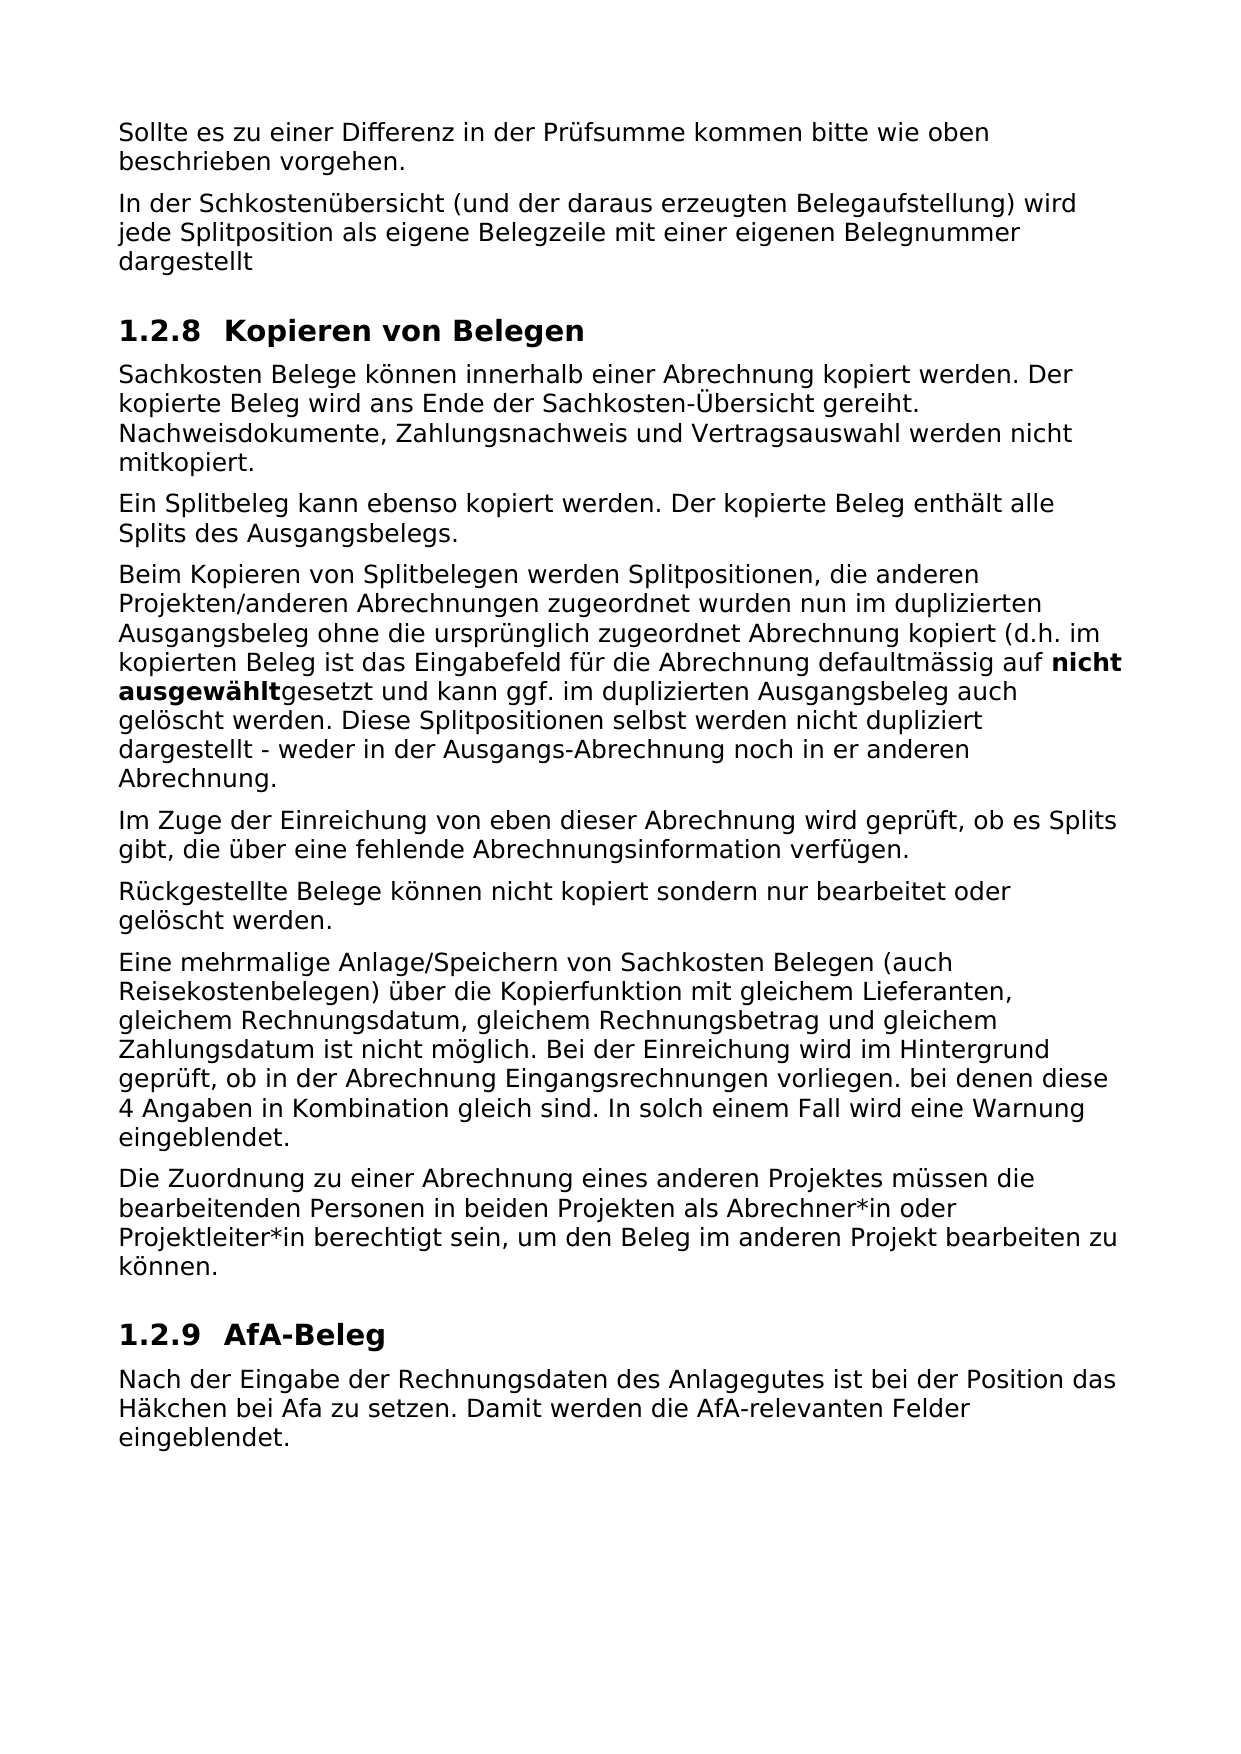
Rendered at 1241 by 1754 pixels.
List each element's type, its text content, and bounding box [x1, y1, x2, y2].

text Ein Splitbeleg kann ebenso kopiert werden. Der kopierte Beleg enthält alle Splits des Ausgangsbelegs. [118, 489, 1122, 548]
text In der Schkostenübersicht (und der daraus erzeugten Belegaufstellung) wird jede Splitposition als eigene Belegzeile mit einer eigenen Belegnummer dargestellt [118, 189, 1122, 276]
text Rückgestellte Belege können nicht kopiert sondern nur bearbeitet oder gelöscht werden. [118, 877, 1122, 935]
subtitle AfA-Beleg [118, 1319, 1122, 1353]
text Sollte es zu einer Differenz in der Prüfsumme kommen bitte wie oben beschrieben vorgehen. [118, 118, 1122, 176]
text Sachkosten Belege können innerhalb einer Abrechnung kopiert werden. Der kopierte Beleg wird ans Ende der Sachkosten-Übersicht gereiht. Nachweisdokumente, Zahlungsnachweis und Vertragsauswahl werden nicht mitkopiert. [118, 360, 1122, 477]
text Eine mehrmalige Anlage/Speichern von Sachkosten Belegen (auch Reisekostenbelegen) über die Kopierfunktion mit gleichem Lieferanten, gleichem Rechnungsdatum, gleichem Rechnungsbetrag und gleichem Zahlungsdatum ist nicht möglich. Bei der Einreichung wird im Hintergrund geprüft, ob in der Abrechnung Eingangsrechnungen vorliegen. bei denen diese 4 Angaben in Kombination gleich sind. In solch einem Fall wird eine Warnung eingeblendet. [118, 948, 1122, 1152]
text Beim Kopieren von Splitbelegen werden Splitpositionen, die anderen Projekten/anderen Abrechnungen zugeordnet wurden nun im duplizierten Ausgangsbeleg ohne die ursprünglich zugeordnet Abrechnung kopiert (d.h. im kopierten Beleg ist das Eingabefeld für die Abrechnung defaultmässig auf nicht ausgewähltgesetzt und kann ggf. im duplizierten Ausgangsbeleg auch gelöscht werden. Diese Splitpositionen selbst werden nicht dupliziert dargestellt - weder in der Ausgangs-Abrechnung noch in er anderen Abrechnung. [118, 560, 1122, 794]
text Im Zuge der Einreichung von eben dieser Abrechnung wird geprüft, ob es Splits gibt, die über eine fehlende Abrechnungsinformation verfügen. [118, 806, 1122, 864]
text Nach der Eingabe der Rechnungsdaten des Anlagegutes ist bei der Position das Häkchen bei Afa zu setzen. Damit werden die AfA-relevanten Felder eingeblendet. [118, 1365, 1122, 1453]
text Die Zuordnung zu einer Abrechnung eines anderen Projektes müssen die bearbeitenden Personen in beiden Projekten als Abrechner*in oder Projektleiter*in berechtigt sein, um den Beleg im anderen Projekt bearbeiten zu können. [118, 1164, 1122, 1281]
subtitle Kopieren von Belegen [118, 314, 1122, 348]
